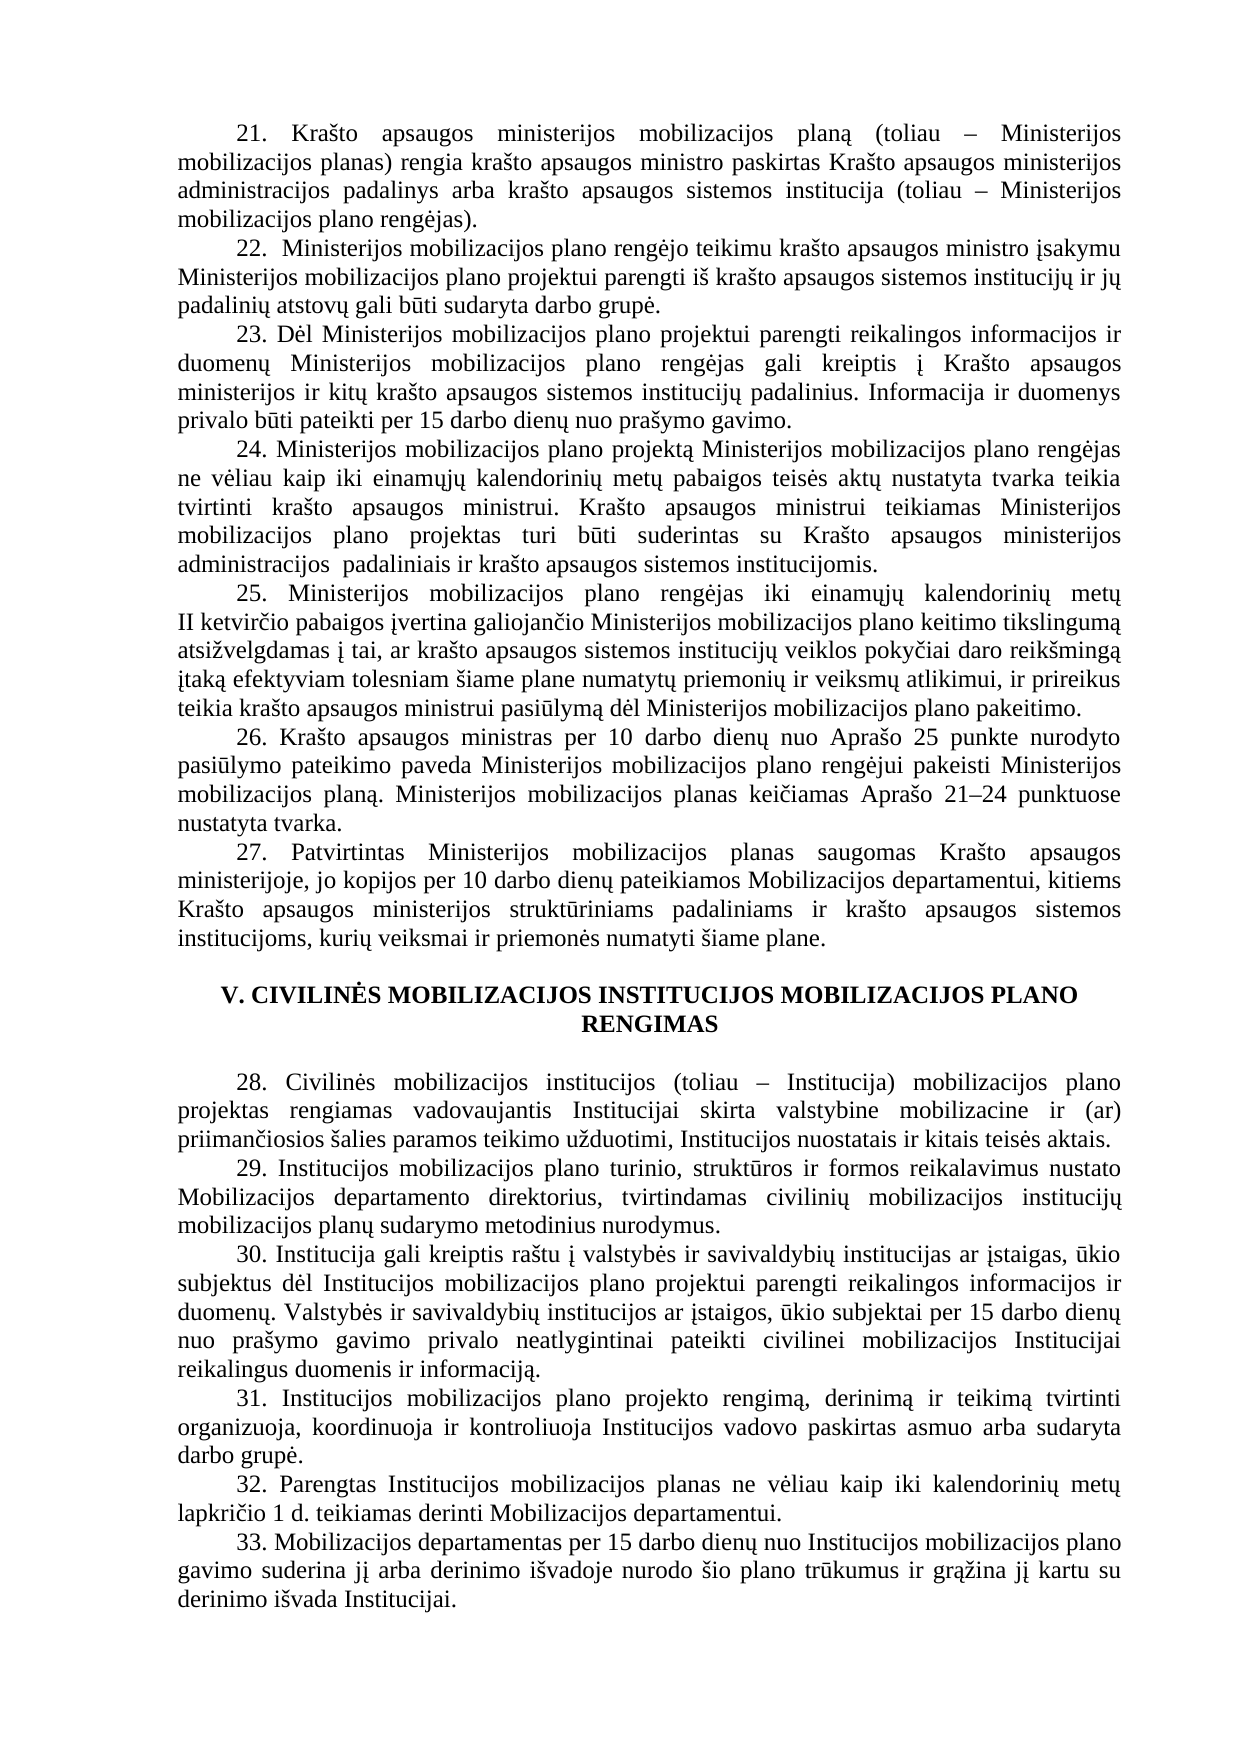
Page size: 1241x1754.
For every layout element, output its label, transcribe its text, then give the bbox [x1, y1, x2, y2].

text 23. Dėl Ministerijos mobilizacijos plano projektui parengti reikalingos informacijos ir duomenų Ministerijos mobilizacijos plano rengėjas gali kreiptis į Krašto apsaugos ministerijos ir kitų krašto apsaugos sistemos institucijų padalinius. Informacija ir duomenys privalo būti pateikti per 15 darbo dienų nuo prašymo gavimo. [177, 319, 1122, 434]
text 29. Institucijos mobilizacijos plano turinio, struktūros ir formos reikalavimus nustato Mobilizacijos departamento direktorius, tvirtindamas civilinių mobilizacijos institucijų mobilizacijos planų sudarymo metodinius nurodymus. [177, 1153, 1122, 1239]
text 30. Institucija gali kreiptis raštu į valstybės ir savivaldybių institucijas ar įstaigas, ūkio subjektus dėl Institucijos mobilizacijos plano projektui parengti reikalingos informacijos ir duomenų. Valstybės ir savivaldybių institucijos ar įstaigos, ūkio subjektai per 15 darbo dienų nuo prašymo gavimo privalo neatlygintinai pateikti civilinei mobilizacijos Institucijai reikalingus duomenis ir informaciją. [177, 1239, 1122, 1383]
text 25. Ministerijos mobilizacijos plano rengėjas iki einamųjų kalendorinių metų II ketvirčio pabaigos įvertina galiojančio Ministerijos mobilizacijos plano keitimo tikslingumą atsižvelgdamas į tai, ar krašto apsaugos sistemos institucijų veiklos pokyčiai daro reikšmingą įtaką efektyviam tolesniam šiame plane numatytų priemonių ir veiksmų atlikimui, ir prireikus teikia krašto apsaugos ministrui pasiūlymą dėl Ministerijos mobilizacijos plano pakeitimo. [177, 578, 1122, 722]
text 32. Parengtas Institucijos mobilizacijos planas ne vėliau kaip iki kalendorinių metų lapkričio 1 d. teikiamas derinti Mobilizacijos departamentui. [177, 1469, 1122, 1527]
text 31. Institucijos mobilizacijos plano projekto rengimą, derinimą ir teikimą tvirtinti organizuoja, koordinuoja ir kontroliuoja Institucijos vadovo paskirtas asmuo arba sudaryta darbo grupė. [177, 1383, 1122, 1469]
text 33. Mobilizacijos departamentas per 15 darbo dienų nuo Institucijos mobilizacijos plano gavimo suderina jį arba derinimo išvadoje nurodo šio plano trūkumus ir grąžina jį kartu su derinimo išvada Institucijai. [177, 1527, 1122, 1613]
text 21. Krašto apsaugos ministerijos mobilizacijos planą (toliau – Ministerijos mobilizacijos planas) rengia krašto apsaugos ministro paskirtas Krašto apsaugos ministerijos administracijos padalinys arba krašto apsaugos sistemos institucija (toliau – Ministerijos mobilizacijos plano rengėjas). [177, 118, 1122, 233]
text 26. Krašto apsaugos ministras per 10 darbo dienų nuo Aprašo 25 punkte nurodyto pasiūlymo pateikimo paveda Ministerijos mobilizacijos plano rengėjui pakeisti Ministerijos mobilizacijos planą. Ministerijos mobilizacijos planas keičiamas Aprašo 21–24 punktuose nustatyta tvarka. [177, 722, 1122, 837]
text V. CIVILINĖS MOBILIZACIJOS INSTITUCIJOS MOBILIZACIJOS PLANO RENGIMAS [177, 981, 1122, 1038]
text 27. Patvirtintas Ministerijos mobilizacijos planas saugomas Krašto apsaugos ministerijoje, jo kopijos per 10 darbo dienų pateikiamos Mobilizacijos departamentui, kitiems Krašto apsaugos ministerijos struktūriniams padaliniams ir krašto apsaugos sistemos institucijoms, kurių veiksmai ir priemonės numatyti šiame plane. [177, 837, 1122, 952]
text 24. Ministerijos mobilizacijos plano projektą Ministerijos mobilizacijos plano rengėjas ne vėliau kaip iki einamųjų kalendorinių metų pabaigos teisės aktų nustatyta tvarka teikia tvirtinti krašto apsaugos ministrui. Krašto apsaugos ministrui teikiamas Ministerijos mobilizacijos plano projektas turi būti suderintas su Krašto apsaugos ministerijos administracijos padaliniais ir krašto apsaugos sistemos institucijomis. [177, 434, 1122, 578]
text 22. Ministerijos mobilizacijos plano rengėjo teikimu krašto apsaugos ministro įsakymu Ministerijos mobilizacijos plano projektui parengti iš krašto apsaugos sistemos institucijų ir jų padalinių atstovų gali būti sudaryta darbo grupė. [177, 233, 1122, 319]
text 28. Civilinės mobilizacijos institucijos (toliau – Institucija) mobilizacijos plano projektas rengiamas vadovaujantis Institucijai skirta valstybine mobilizacine ir (ar) priimančiosios šalies paramos teikimo užduotimi, Institucijos nuostatais ir kitais teisės aktais. [177, 1067, 1122, 1153]
